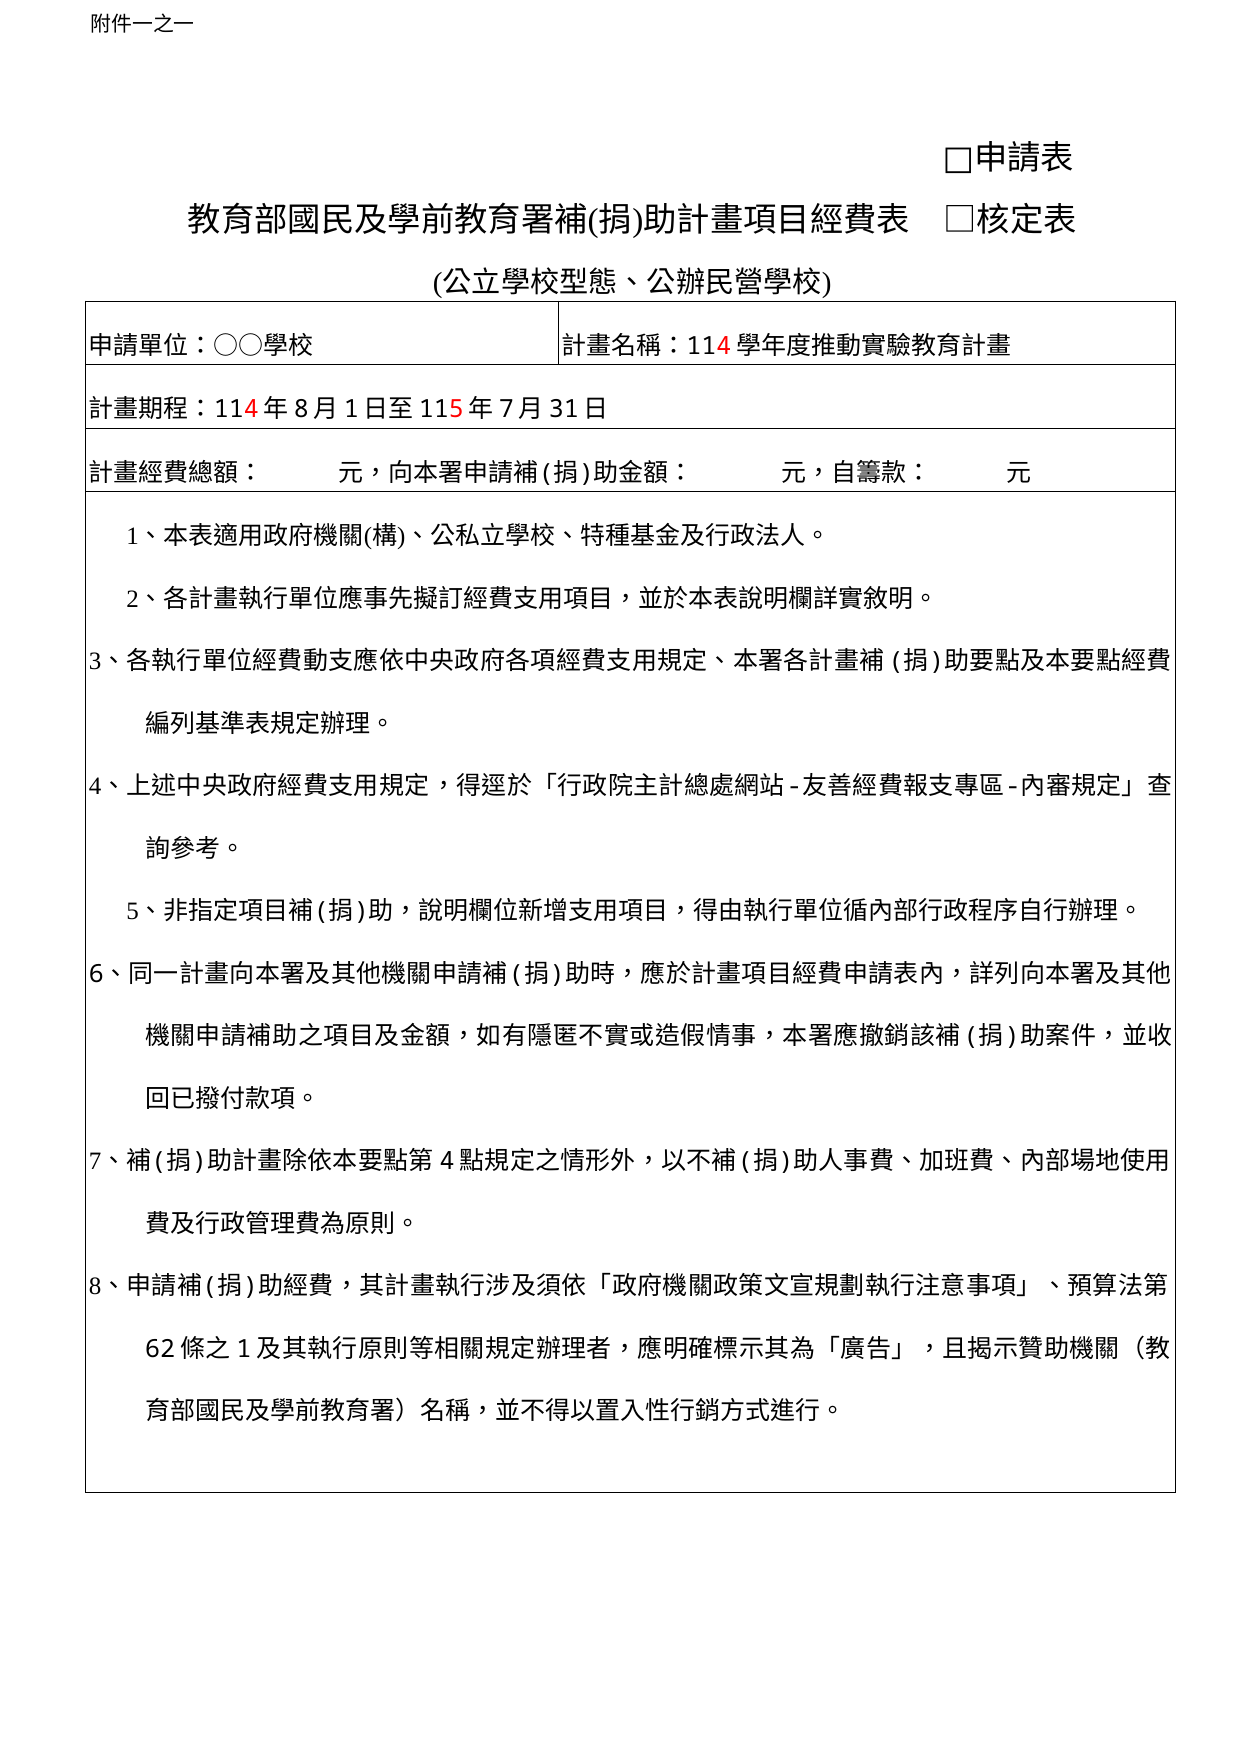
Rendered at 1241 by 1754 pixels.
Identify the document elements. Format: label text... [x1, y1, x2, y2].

table_cell 申請單位：○○學校 [86, 302, 558, 364]
table_cell [86, 113, 393, 176]
table_cell (公立學校型態、公辦民營學校) [86, 238, 1178, 301]
table_header [718, 51, 1178, 113]
table_cell 計畫名稱：114學年度推動實驗教育計畫 [559, 302, 1175, 364]
table_header [515, 51, 718, 113]
table_cell 計畫經費總額： 元，向本署申請補(捐)助金額： 元，自籌款： 元 [86, 429, 1175, 491]
table_cell [393, 113, 515, 176]
table_header [86, 51, 393, 113]
table_cell 教育部國民及學前教育署補(捐)助計畫項目經費表 □核定表 [86, 176, 1178, 238]
table_cell 計畫期程：114年8月1日至115年7月31日 [86, 365, 1175, 428]
table_header [393, 51, 515, 113]
table_cell [515, 113, 718, 176]
table_cell 備註： 本表適用政府機關(構)、公私立學校、特種基金及行政法人。 各計畫執行單位應事先擬訂經費支用項目，並於本表說明欄詳實敘明。 各執行單位經費動支應依中央政府各項經費支用規定、本署各計畫補(捐)助要點及本要點經費編列基準表規定辦理。 上述中央政府經費支用規定，得逕於「行政院主計總處網站-友善經費報支專區-內審規定」查詢參考。 非指定項目補(捐)助，說明欄位新增支用項目，得由執行單位循內部行政程序自行辦理。 同一計畫向本署及其他機關申請補(捐)助時，應於計畫項目經費申請表內，詳列向本署及其他機關申請補助之項目及金額，如有隱匿不實或造假情事，本署應撤銷該補(捐)助案件，並收回已撥付款項。 補(捐)助計畫除依本要點第4點規定之情形外，以不補(捐)助人事費、加班費、內部場地使用費及行政管理費為原則。 申請補(捐)助經費，其計畫執行涉及須依「政府機關政策文宣規劃執行注意事項」、預算法第62條之1及其執行原則等相關規定辦理者，應明確標示其為「廣告」，且揭示贊助機關（教育部國民及學前教育署）名稱，並不得以置入性行銷方式進行。 [86, 492, 1175, 1492]
table_cell □申請表 [718, 113, 1178, 176]
